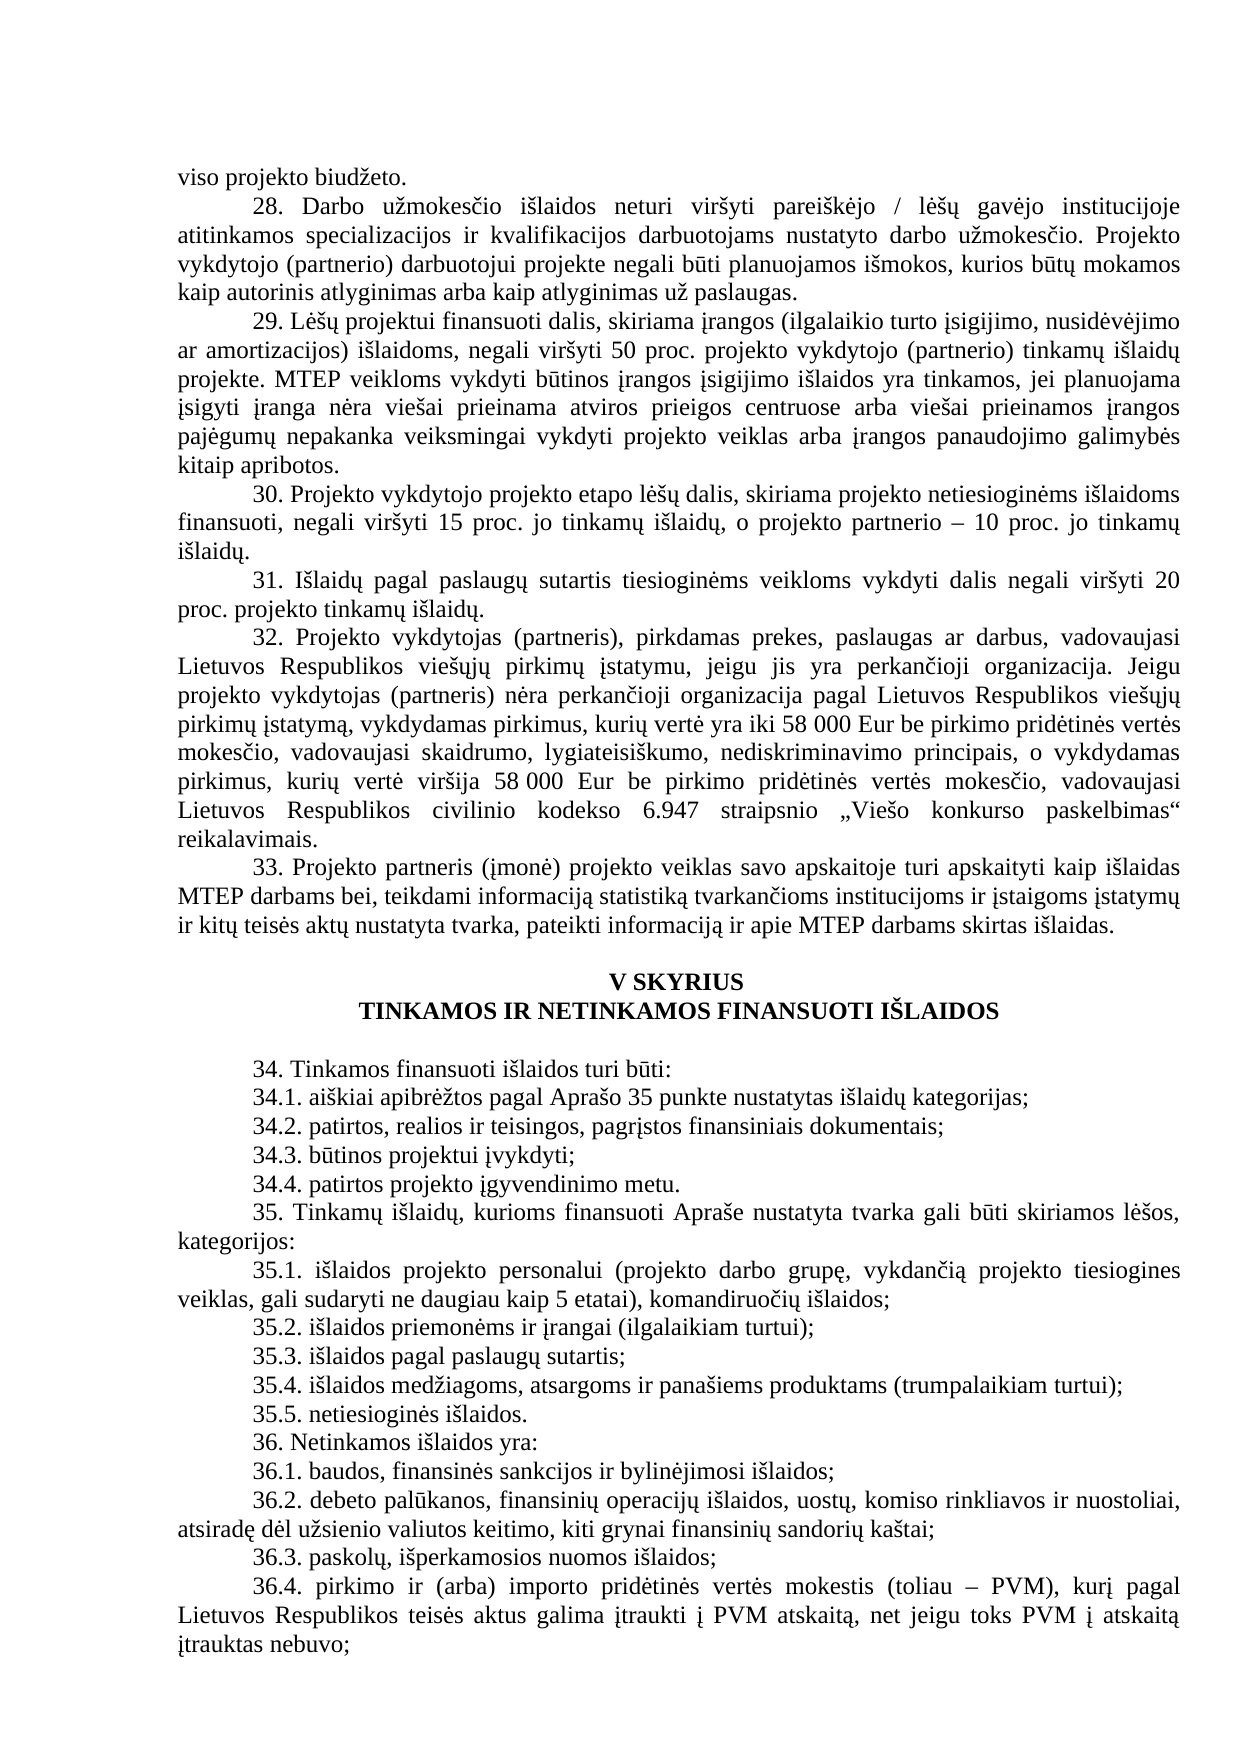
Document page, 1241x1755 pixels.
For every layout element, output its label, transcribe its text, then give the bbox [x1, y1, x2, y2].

text 32. Projekto vykdytojas (partneris), pirkdamas prekes, paslaugas ar darbus, vadovaujasi Lietuvos Respublikos viešųjų pirkimų įstatymu, jeigu jis yra perkančioji organizacija. Jeigu projekto vykdytojas (partneris) nėra perkančioji organizacija pagal Lietuvos Respublikos viešųjų pirkimų įstatymą, vykdydamas pirkimus, kurių vertė yra iki 58 000 Eur be pirkimo pridėtinės vertės mokesčio, vadovaujasi skaidrumo, lygiateisiškumo, nediskriminavimo principais, o vykdydamas pirkimus, kurių vertė viršija 58 000 Eur be pirkimo pridėtinės vertės mokesčio, vadovaujasi Lietuvos Respublikos civilinio kodekso 6.947 straipsnio „Viešo konkurso paskelbimas“ reikalavimais. [177, 622, 1181, 852]
text 29. Lėšų projektui finansuoti dalis, skiriama įrangos (ilgalaikio turto įsigijimo, nusidėvėjimo ar amortizacijos) išlaidoms, negali viršyti 50 proc. projekto vykdytojo (partnerio) tinkamų išlaidų projekte. MTEP veikloms vykdyti būtinos įrangos įsigijimo išlaidos yra tinkamos, jei planuojama įsigyti įranga nėra viešai prieinama atviros prieigos centruose arba viešai prieinamos įrangos pajėgumų nepakanka veiksmingai vykdyti projekto veiklas arba įrangos panaudojimo galimybės kitaip apribotos. [177, 306, 1181, 479]
text 36.1. baudos, finansinės sankcijos ir bylinėjimosi išlaidos; [177, 1456, 1181, 1485]
text 36. Netinkamos išlaidos yra: [177, 1427, 1181, 1456]
text 35.2. išlaidos priemonėms ir įrangai (ilgalaikiam turtui); [177, 1312, 1181, 1341]
text 36.3. paskolų, išperkamosios nuomos išlaidos; [177, 1542, 1181, 1571]
text 35.3. išlaidos pagal paslaugų sutartis; [177, 1341, 1181, 1370]
text 34.2. patirtos, realios ir teisingos, pagrįstos finansiniais dokumentais; [177, 1111, 1181, 1140]
text 34.3. būtinos projektui įvykdyti; [177, 1140, 1181, 1169]
text 34.4. patirtos projekto įgyvendinimo metu. [177, 1169, 1181, 1197]
text 31. Išlaidų pagal paslaugų sutartis tiesioginėms veikloms vykdyti dalis negali viršyti 20 proc. projekto tinkamų išlaidų. [177, 565, 1181, 622]
text 34.1. aiškiai apibrėžtos pagal Aprašo 35 punkte nustatytas išlaidų kategorijas; [177, 1082, 1181, 1111]
text 35.1. išlaidos projekto personalui (projekto darbo grupę, vykdančią projekto tiesiogines veiklas, gali sudaryti ne daugiau kaip 5 etatai), komandiruočių išlaidos; [177, 1255, 1181, 1312]
text V SKYRIUS [177, 967, 1181, 996]
text 35. Tinkamų išlaidų, kurioms finansuoti Apraše nustatyta tvarka gali būti skiriamos lėšos, kategorijos: [177, 1197, 1181, 1255]
text 28. Darbo užmokesčio išlaidos neturi viršyti pareiškėjo / lėšų gavėjo institucijoje atitinkamos specializacijos ir kvalifikacijos darbuotojams nustatyto darbo užmokesčio. Projekto vykdytojo (partnerio) darbuotojui projekte negali būti planuojamos išmokos, kurios būtų mokamos kaip autorinis atlyginimas arba kaip atlyginimas už paslaugas. [177, 191, 1181, 306]
text 35.5. netiesioginės išlaidos. [177, 1399, 1181, 1427]
text 33. Projekto partneris (įmonė) projekto veiklas savo apskaitoje turi apskaityti kaip išlaidas MTEP darbams bei, teikdami informaciją statistiką tvarkančioms institucijoms ir įstaigoms įstatymų ir kitų teisės aktų nustatyta tvarka, pateikti informaciją ir apie MTEP darbams skirtas išlaidas. [177, 852, 1181, 939]
text 36.4. pirkimo ir (arba) importo pridėtinės vertės mokestis (toliau – PVM), kurį pagal Lietuvos Respublikos teisės aktus galima įtraukti į PVM atskaitą, net jeigu toks PVM į atskaitą įtrauktas nebuvo; [177, 1571, 1181, 1657]
text viso projekto biudžeto. [177, 162, 1181, 191]
text 35.4. išlaidos medžiagoms, atsargoms ir panašiems produktams (trumpalaikiam turtui); [177, 1370, 1181, 1399]
text 36.2. debeto palūkanos, finansinių operacijų išlaidos, uostų, komiso rinkliavos ir nuostoliai, atsiradę dėl užsienio valiutos keitimo, kiti grynai finansinių sandorių kaštai; [177, 1485, 1181, 1542]
text 34. Tinkamos finansuoti išlaidos turi būti: [177, 1054, 1181, 1082]
text TINKAMOS IR NETINKAMOS FINANSUOTI IŠLAIDOS [177, 996, 1181, 1025]
text 30. Projekto vykdytojo projekto etapo lėšų dalis, skiriama projekto netiesioginėms išlaidoms finansuoti, negali viršyti 15 proc. jo tinkamų išlaidų, o projekto partnerio – 10 proc. jo tinkamų išlaidų. [177, 479, 1181, 565]
